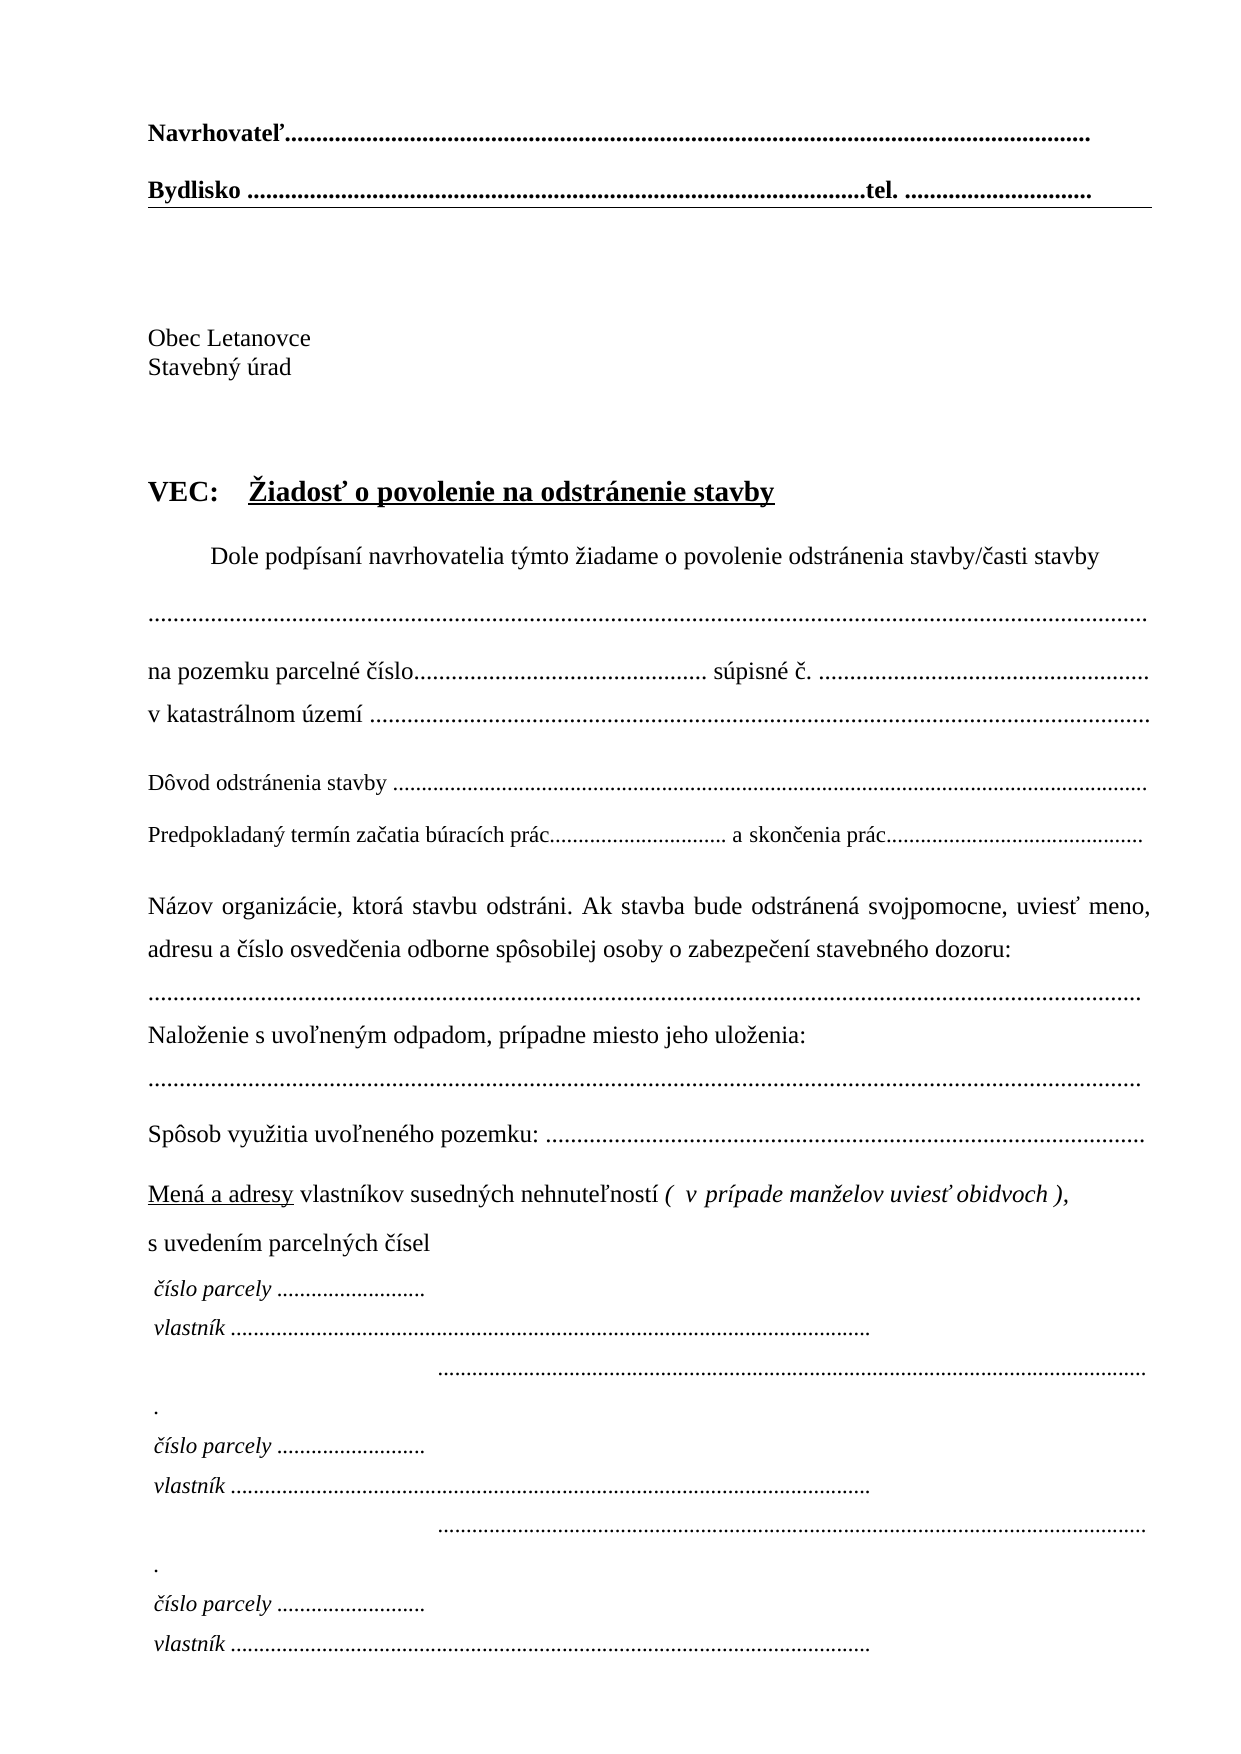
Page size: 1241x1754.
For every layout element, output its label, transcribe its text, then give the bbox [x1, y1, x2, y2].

text ............................................................................................................................................................... [148, 1063, 1152, 1092]
text Navrhovateľ................................................................................................................................. [148, 118, 1152, 147]
text VEC: Žiadosť o povolenie na odstránenie stavby [148, 474, 1152, 507]
text Názov organizácie, ktorá stavbu odstráni. Ak stavba bude odstránená svojpomocne, uviesť meno, adresu a číslo osvedčenia odborne spôsobilej osoby o zabezpečení stavebného dozoru: [148, 891, 1152, 963]
text Bydlisko ...................................................................................................tel. .............................. [148, 176, 1152, 207]
text Dole podpísaní navrhovatelia týmto žiadame o povolenie odstránenia stavby/časti stavby [148, 541, 1152, 570]
text Naloženie s uvoľneným odpadom, prípadne miesto jeho uloženia: [148, 1020, 1152, 1049]
text Spôsob využitia uvoľneného pozemku: ................................................................................................ [148, 1119, 1152, 1148]
text ............................................................................................................................................................... [148, 977, 1152, 1006]
text Stavebný úrad [148, 352, 1152, 381]
text ............................................................................................................................. [154, 1353, 1152, 1419]
text ............................................................................................................................. [154, 1511, 1152, 1577]
text číslo parcely .......................... vlastník ................................................................................................................ [154, 1432, 1152, 1498]
text Dôvod odstránenia stavby .................................................................................................................................... [148, 769, 1152, 795]
text číslo parcely .......................... vlastník ................................................................................................................ [154, 1274, 1152, 1340]
text Predpokladaný termín začatia búracích prác............................... a skončenia prác............................................. [148, 821, 1152, 848]
text Mená a adresy vlastníkov susedných nehnuteľností ( v prípade manželov uviesť obidvoch ), s uvedením parcelných čísel [148, 1179, 1152, 1258]
text číslo parcely .......................... vlastník ................................................................................................................ [154, 1590, 1152, 1656]
text Obec Letanovce [148, 323, 1152, 352]
text ................................................................................................................................................................ [148, 598, 1152, 627]
text na pozemku parcelné číslo............................................... súpisné č. ..................................................... v katastrálnom území ............................................................................................................................. [148, 656, 1152, 728]
